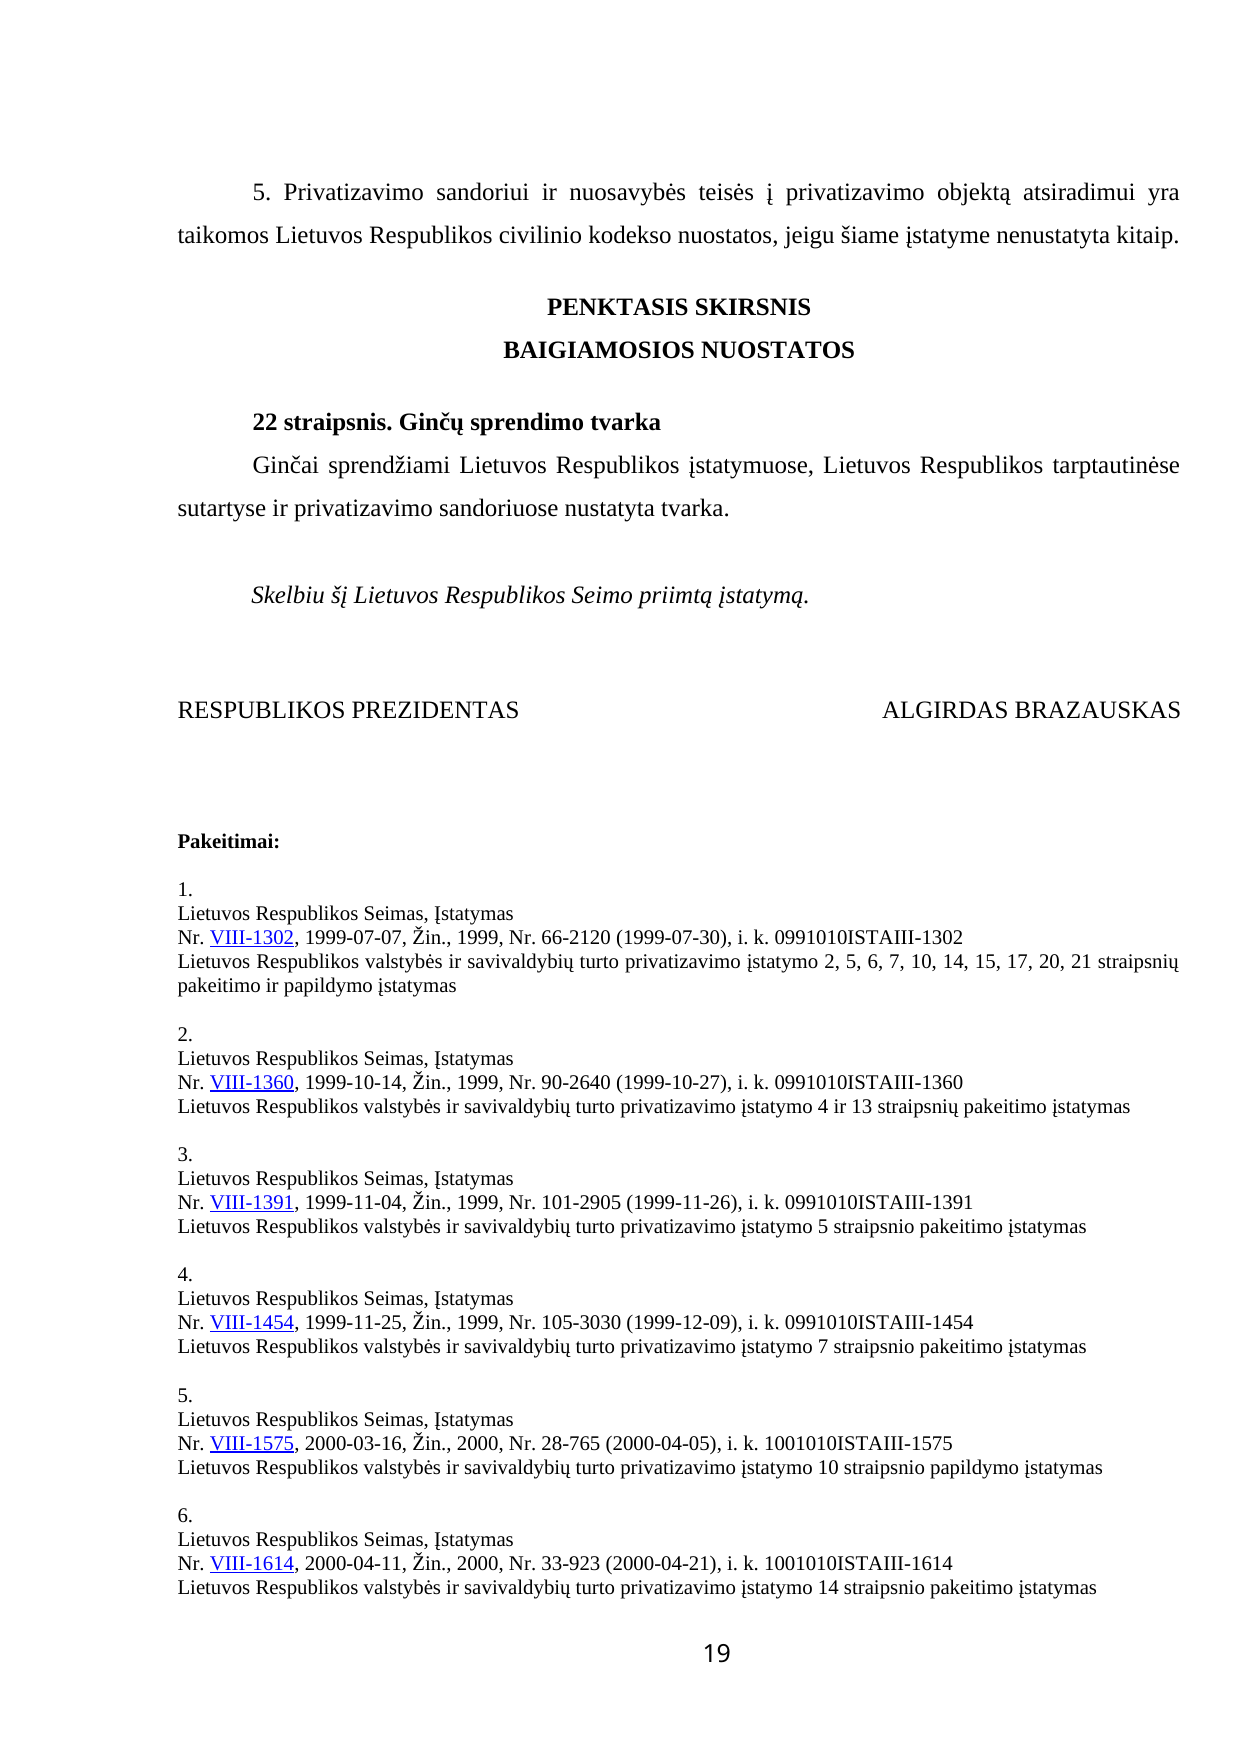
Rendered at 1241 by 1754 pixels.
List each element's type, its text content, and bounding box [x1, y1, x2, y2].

text Lietuvos Respublikos Seimas, Įstatymas [177, 1527, 1181, 1551]
text Nr. VIII-1614, 2000-04-11, Žin., 2000, Nr. 33-923 (2000-04-21), i. k. 1001010ISTAIII-1614 [177, 1551, 1181, 1575]
text Pakeitimai: [177, 829, 1181, 853]
text 5. [177, 1382, 1181, 1407]
text 2. [177, 1022, 1181, 1046]
text Lietuvos Respublikos valstybės ir savivaldybių turto privatizavimo įstatymo 10 straipsnio papildymo įstatymas [177, 1455, 1181, 1479]
text Lietuvos Respublikos Seimas, Įstatymas [177, 1166, 1181, 1190]
text Lietuvos Respublikos valstybės ir savivaldybių turto privatizavimo įstatymo 14 straipsnio pakeitimo įstatymas [177, 1575, 1181, 1599]
text Lietuvos Respublikos Seimas, Įstatymas [177, 901, 1181, 925]
text 22 straipsnis. Ginčų sprendimo tvarka [177, 407, 1181, 436]
text Nr. VIII-1575, 2000-03-16, Žin., 2000, Nr. 28-765 (2000-04-05), i. k. 1001010ISTAIII-1575 [177, 1431, 1181, 1455]
text Lietuvos Respublikos valstybės ir savivaldybių turto privatizavimo įstatymo 4 ir 13 straipsnių pakeitimo įstatymas [177, 1094, 1181, 1118]
text 6. [177, 1503, 1181, 1527]
text Skelbiu šį Lietuvos Respublikos Seimo priimtą įstatymą. [177, 580, 1181, 608]
text 5. Privatizavimo sandoriui ir nuosavybės teisės į privatizavimo objektą atsiradimui yra taikomos Lietuvos Respublikos civilinio kodekso nuostatos, jeigu šiame įstatyme nenustatyta kitaip. [177, 177, 1181, 249]
text Lietuvos Respublikos valstybės ir savivaldybių turto privatizavimo įstatymo 5 straipsnio pakeitimo įstatymas [177, 1214, 1181, 1238]
text Nr. VIII-1391, 1999-11-04, Žin., 1999, Nr. 101-2905 (1999-11-26), i. k. 0991010ISTAIII-1391 [177, 1190, 1181, 1214]
text Nr. VIII-1454, 1999-11-25, Žin., 1999, Nr. 105-3030 (1999-12-09), i. k. 0991010ISTAIII-1454 [177, 1310, 1181, 1334]
text RESPUBLIKOS PREZIDENTAS ALGIRDAS BRAZAUSKAS [177, 695, 1181, 723]
text PENKTASIS SKIRSNIS [177, 292, 1181, 321]
text Nr. VIII-1302, 1999-07-07, Žin., 1999, Nr. 66-2120 (1999-07-30), i. k. 0991010ISTAIII-1302 [177, 925, 1181, 949]
text BAIGIAMOSIOS NUOSTATOS [177, 335, 1181, 364]
text Lietuvos Respublikos Seimas, Įstatymas [177, 1286, 1181, 1310]
text Lietuvos Respublikos Seimas, Įstatymas [177, 1407, 1181, 1431]
text Nr. VIII-1360, 1999-10-14, Žin., 1999, Nr. 90-2640 (1999-10-27), i. k. 0991010ISTAIII-1360 [177, 1070, 1181, 1094]
text Lietuvos Respublikos valstybės ir savivaldybių turto privatizavimo įstatymo 2, 5, 6, 7, 10, 14, 15, 17, 20, 21 straipsnių pakeitimo ir papildymo įstatymas [177, 949, 1181, 997]
text 4. [177, 1262, 1181, 1286]
text Ginčai sprendžiami Lietuvos Respublikos įstatymuose, Lietuvos Respublikos tarptautinėse sutartyse ir privatizavimo sandoriuose nustatyta tvarka. [177, 450, 1181, 522]
text 1. [177, 877, 1181, 901]
text Lietuvos Respublikos Seimas, Įstatymas [177, 1046, 1181, 1070]
text Lietuvos Respublikos valstybės ir savivaldybių turto privatizavimo įstatymo 7 straipsnio pakeitimo įstatymas [177, 1334, 1181, 1358]
text 3. [177, 1142, 1181, 1166]
